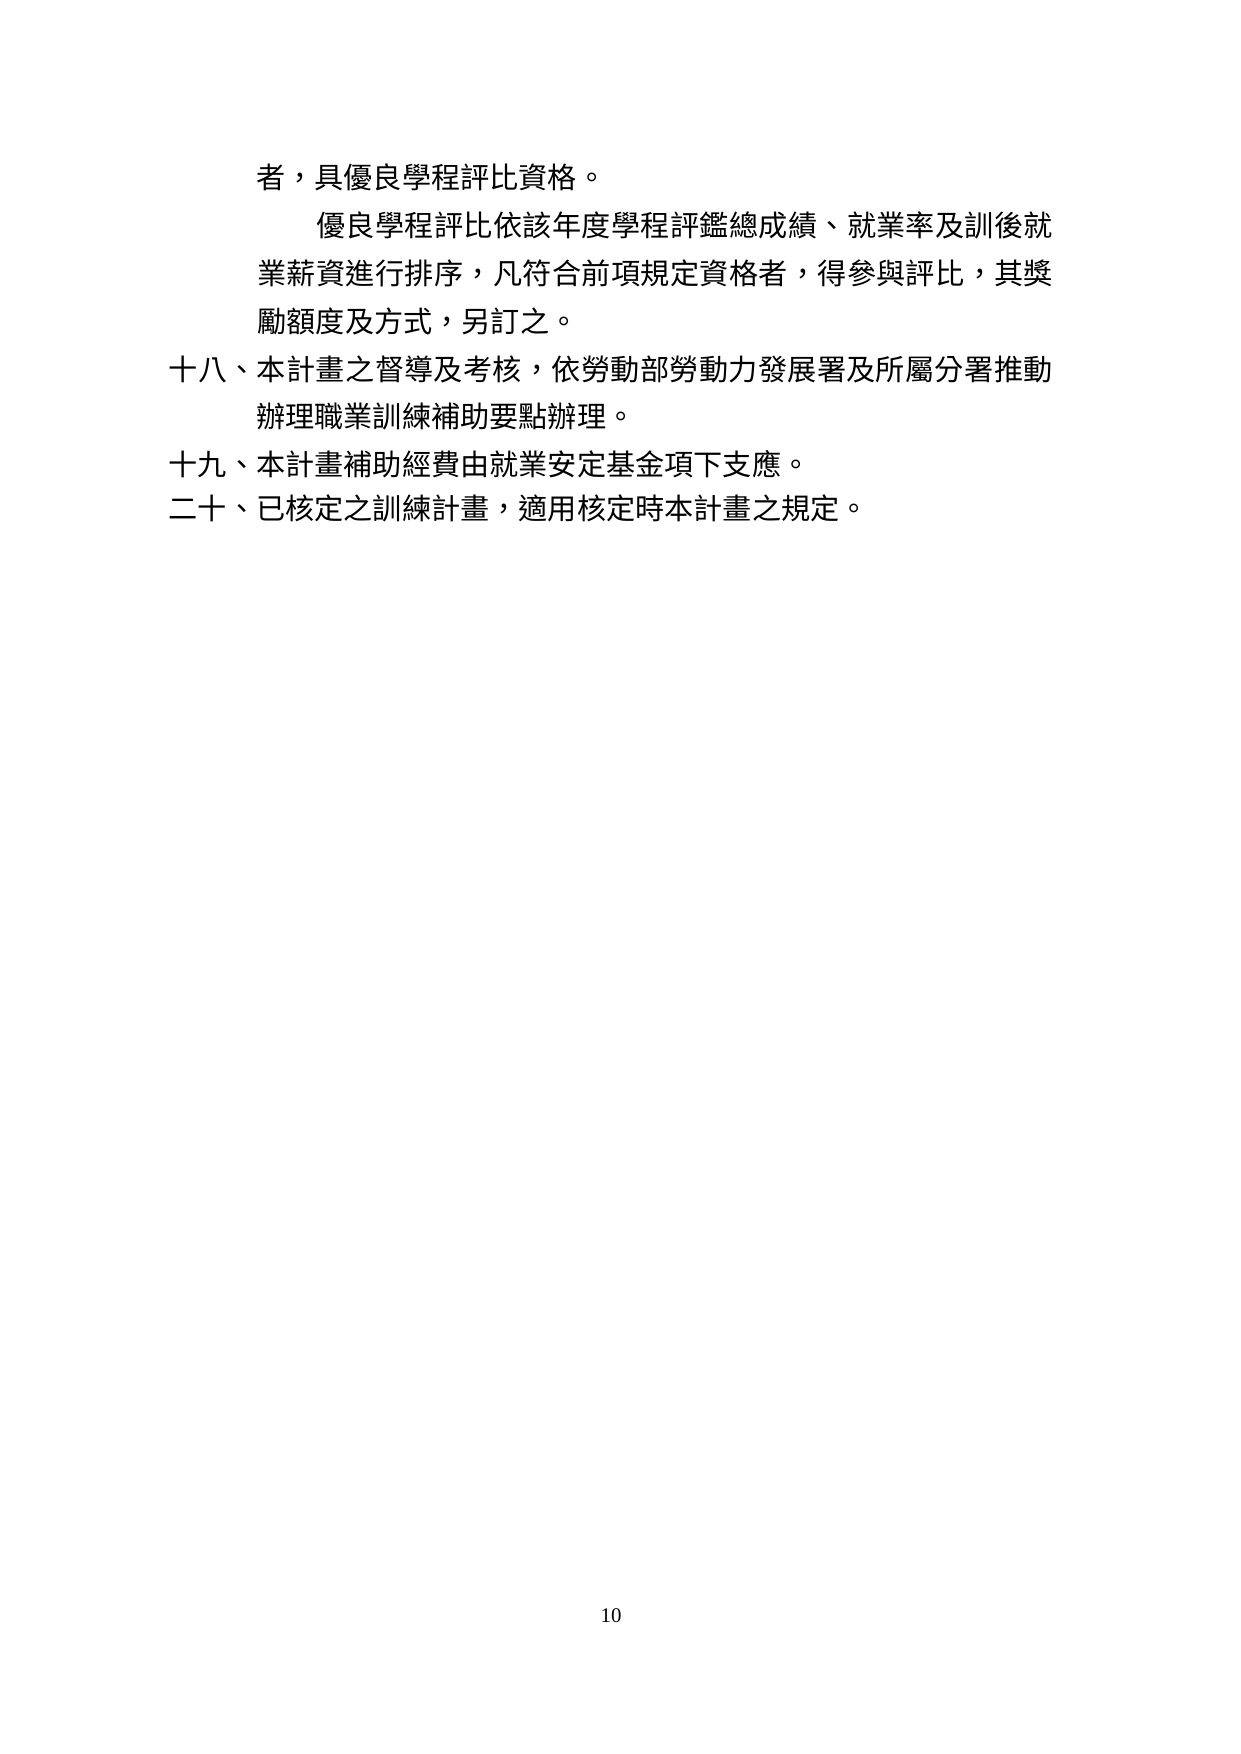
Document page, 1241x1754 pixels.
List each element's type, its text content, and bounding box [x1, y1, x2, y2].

text 者，具優良學程評比資格。 [168, 150, 1053, 198]
text 優良學程評比依該年度學程評鑑總成績、就業率及訓後就業薪資進行排序，凡符合前項規定資格者，得參與評比，其獎勵額度及方式，另訂之。 [257, 198, 1053, 342]
text 十八、本計畫之督導及考核，依勞動部勞動力發展署及所屬分署推動辦理職業訓練補助要點辦理。 [168, 342, 1053, 437]
text 二十、已核定之訓練計畫，適用核定時本計畫之規定。 [168, 485, 1053, 528]
text 十九、本計畫補助經費由就業安定基金項下支應。 [168, 437, 1053, 485]
